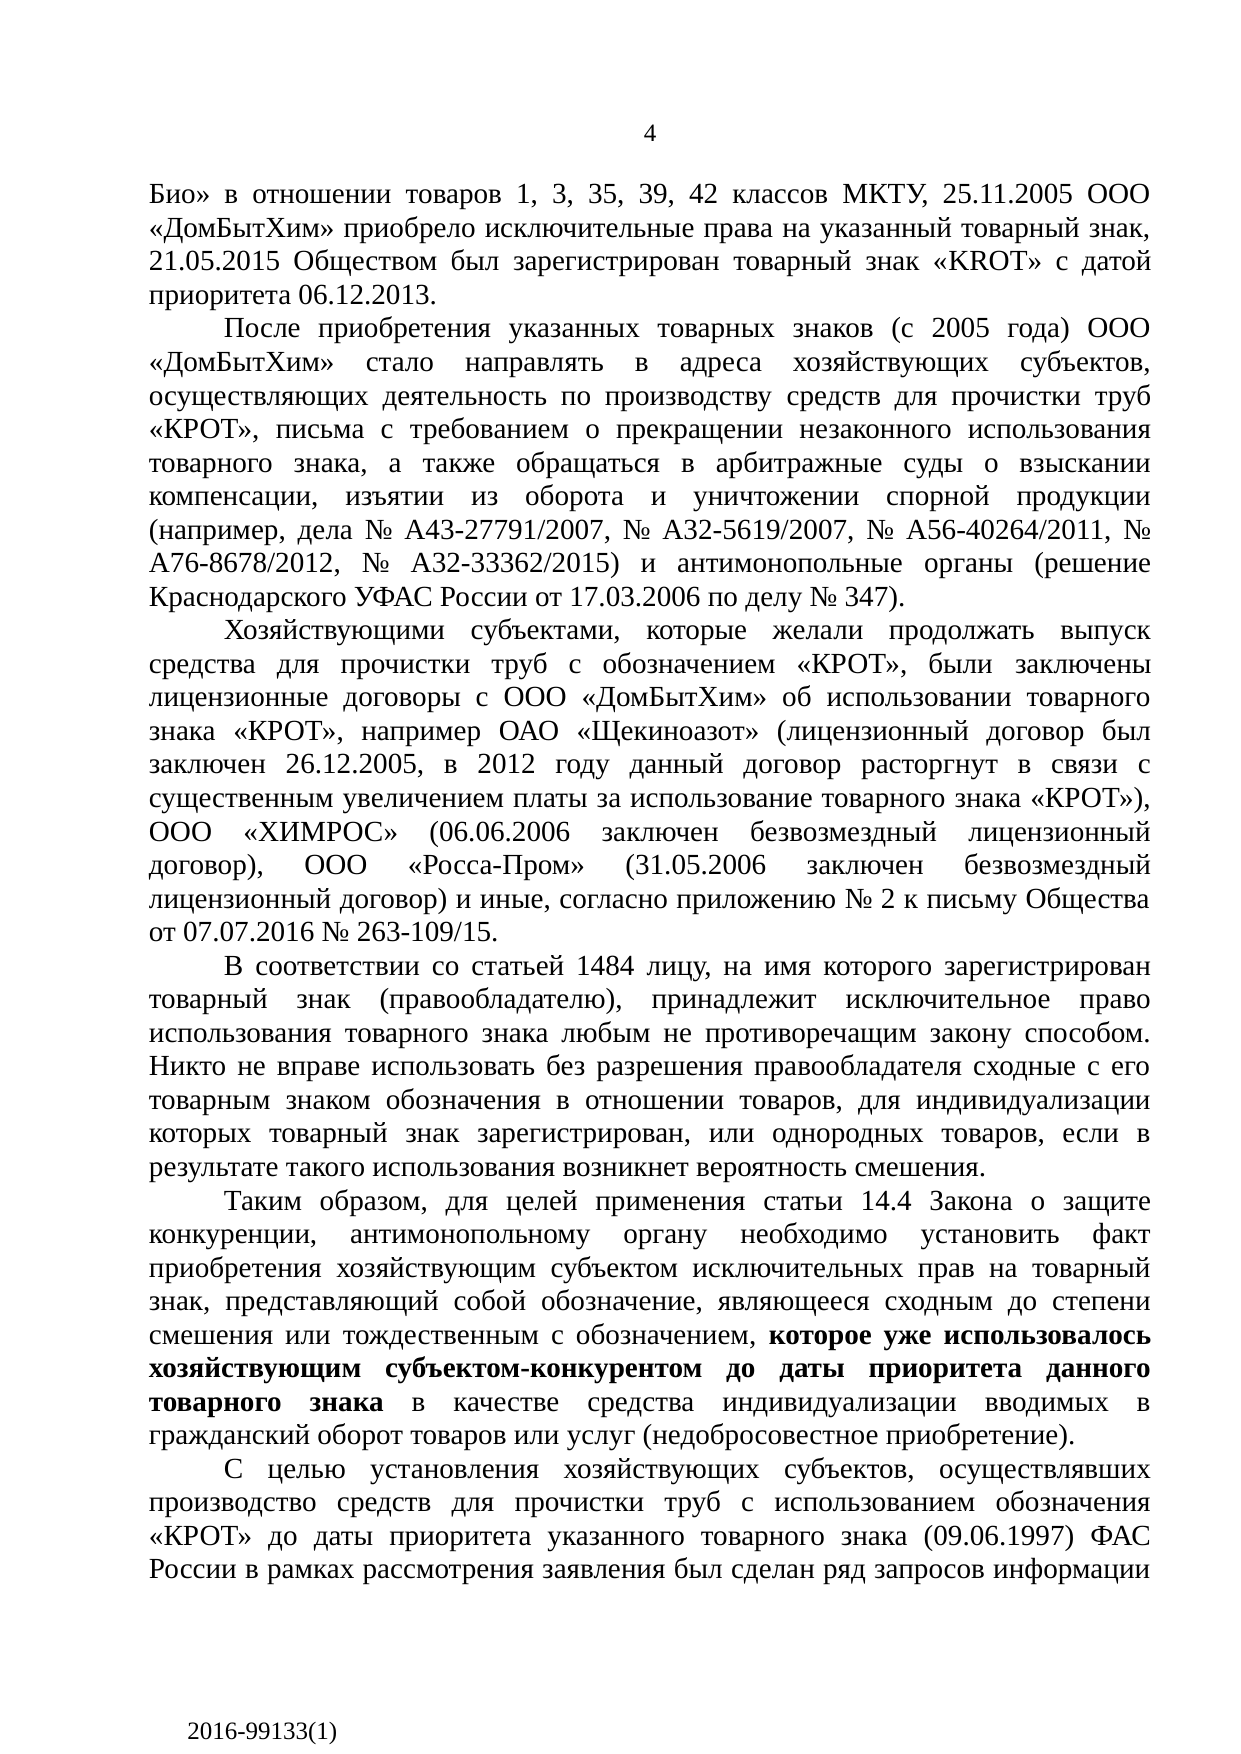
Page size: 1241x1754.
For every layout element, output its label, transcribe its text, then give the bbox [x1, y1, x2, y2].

text С целью установления хозяйствующих субъектов, осуществлявших производство средств для прочистки труб с использованием обозначения «КРОТ» до даты приоритета указанного товарного знака (09.06.1997) ФАС России в рамках рассмотрения заявления был сделан ряд запросов информации [149, 1451, 1151, 1585]
text Таким образом, для целей применения статьи 14.4 Закона о защите конкуренции, антимонопольному органу необходимо установить факт приобретения хозяйствующим субъектом исключительных прав на товарный знак, представляющий собой обозначение, являющееся сходным до степени смешения или тождественным с обозначением, которое уже использовалось хозяйствующим субъектом-конкурентом до даты приоритета данного товарного знака в качестве средства индивидуализации вводимых в гражданский оборот товаров или услуг (недобросовестное приобретение). [149, 1183, 1151, 1451]
text Хозяйствующими субъектами, которые желали продолжать выпуск средства для прочистки труб с обозначением «КРОТ», были заключены лицензионные договоры с ООО «ДомБытХим» об использовании товарного знака «КРОТ», например ОАО «Щекиноазот» (лицензионный договор был заключен 26.12.2005, в 2012 году данный договор расторгнут в связи с существенным увеличением платы за использование товарного знака «КРОТ»), ООО «ХИМРОС» (06.06.2006 заключен безвозмездный лицензионный договор), ООО «Росса-Пром» (31.05.2006 заключен безвозмездный лицензионный договор) и иные, согласно приложению № 2 к письму Общества от 07.07.2016 № 263-109/15. [149, 612, 1151, 948]
text После приобретения указанных товарных знаков (с 2005 года) ООО «ДомБытХим» стало направлять в адреса хозяйствующих субъектов, осуществляющих деятельность по производству средств для прочистки труб «КРОТ», письма с требованием о прекращении незаконного использования товарного знака, а также обращаться в арбитражные суды о взыскании компенсации, изъятии из оборота и уничтожении спорной продукции (например, дела № А43-27791/2007, № А32-5619/2007, № А56-40264/2011, № А76-8678/2012, № А32-33362/2015) и антимонопольные органы (решение Краснодарского УФАС России от 17.03.2006 по делу № 347). [149, 311, 1151, 612]
text В соответствии со статьей 1484 лицу, на имя которого зарегистрирован товарный знак (правообладателю), принадлежит исключительное право использования товарного знака любым не противоречащим закону способом. Никто не вправе использовать без разрешения правообладателя сходные с его товарным знаком обозначения в отношении товаров, для индивидуализации которых товарный знак зарегистрирован, или однородных товаров, если в результате такого использования возникнет вероятность смешения. [149, 948, 1151, 1183]
text Био» в отношении товаров 1, 3, 35, 39, 42 классов МКТУ, 25.11.2005 ООО «ДомБытХим» приобрело исключительные права на указанный товарный знак, 21.05.2015 Обществом был зарегистрирован товарный знак «KROT» с датой приоритета 06.12.2013. [149, 176, 1151, 311]
